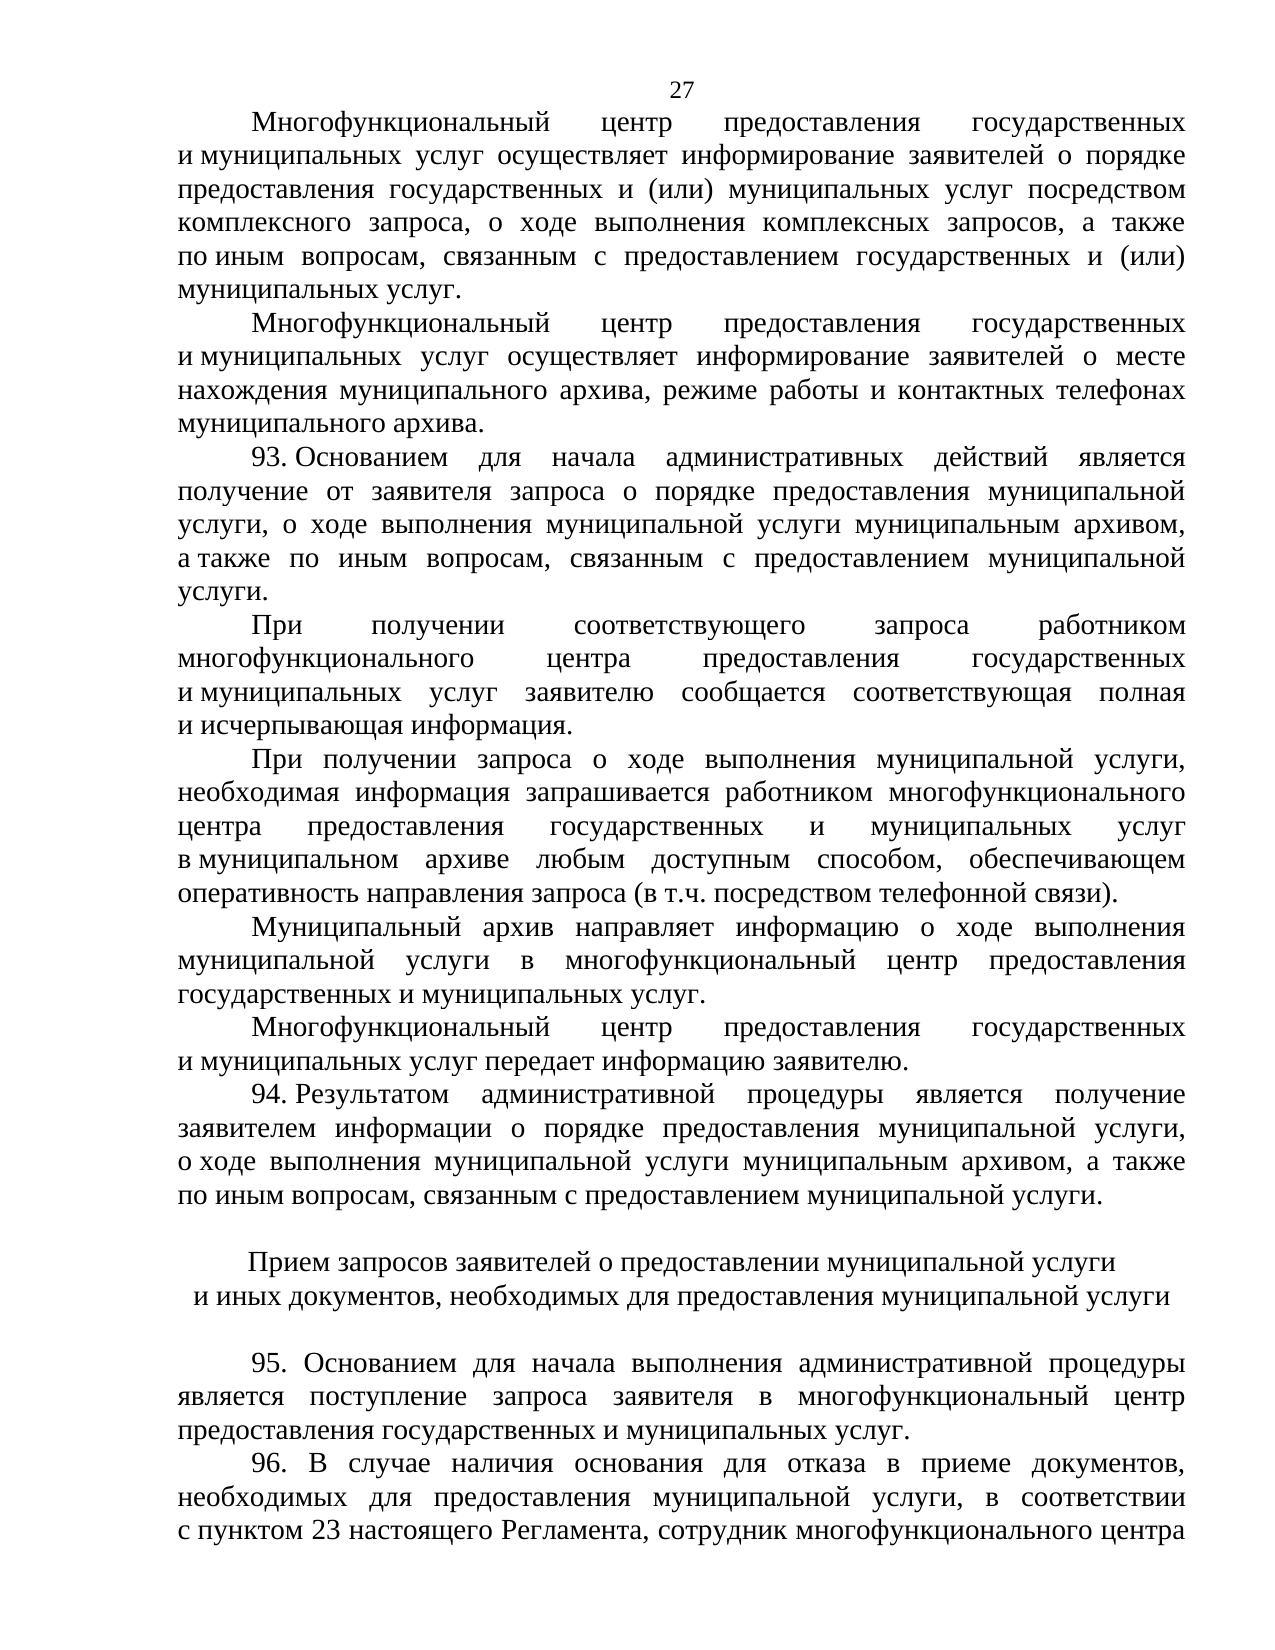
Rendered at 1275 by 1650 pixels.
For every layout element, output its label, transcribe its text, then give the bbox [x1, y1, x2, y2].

text Многофункциональный центр предоставления государственных и муниципальных услуг передает информацию заявителю. [177, 1009, 1186, 1076]
text 96. В случае наличия основания для отказа в приеме документов, необходимых для предоставления муниципальной услуги, в соответствии с пунктом 23 настоящего Регламента, сотрудник многофункционального центра [177, 1445, 1186, 1546]
text Многофункциональный центр предоставления государственных и муниципальных услуг осуществляет информирование заявителей о порядке предоставления государственных и (или) муниципальных услуг посредством комплексного запроса, о ходе выполнения комплексных запросов, а также по иным вопросам, связанным с предоставлением государственных и (или) муниципальных услуг. [177, 104, 1186, 305]
text Прием запросов заявителей о предоставлении муниципальной услуги [177, 1244, 1186, 1278]
text Многофункциональный центр предоставления государственных и муниципальных услуг осуществляет информирование заявителей о месте нахождения муниципального архива, режиме работы и контактных телефонах муниципального архива. [177, 305, 1186, 439]
text Муниципальный архив направляет информацию о ходе выполнения муниципальной услуги в многофункциональный центр предоставления государственных и муниципальных услуг. [177, 909, 1186, 1009]
text При получении соответствующего запроса работником многофункционального центра предоставления государственных и муниципальных услуг заявителю сообщается соответствующая полная и исчерпывающая информация. [177, 607, 1186, 741]
text 94. Результатом административной процедуры является получение заявителем информации о порядке предоставления муниципальной услуги, о ходе выполнения муниципальной услуги муниципальным архивом, а также по иным вопросам, связанным с предоставлением муниципальной услуги. [177, 1076, 1186, 1211]
text и иных документов, необходимых для предоставления муниципальной услуги [177, 1278, 1186, 1311]
text 95. Основанием для начала выполнения административной процедуры является поступление запроса заявителя в многофункциональный центр предоставления государственных и муниципальных услуг. [177, 1345, 1186, 1445]
text 93. Основанием для начала административных действий является получение от заявителя запроса о порядке предоставления муниципальной услуги, о ходе выполнения муниципальной услуги муниципальным архивом, а также по иным вопросам, связанным с предоставлением муниципальной услуги. [177, 439, 1186, 607]
text При получении запроса о ходе выполнения муниципальной услуги, необходимая информация запрашивается работником многофункционального центра предоставления государственных и муниципальных услуг в муниципальном архиве любым доступным способом, обеспечивающем оперативность направления запроса (в т.ч. посредством телефонной связи). [177, 741, 1186, 909]
